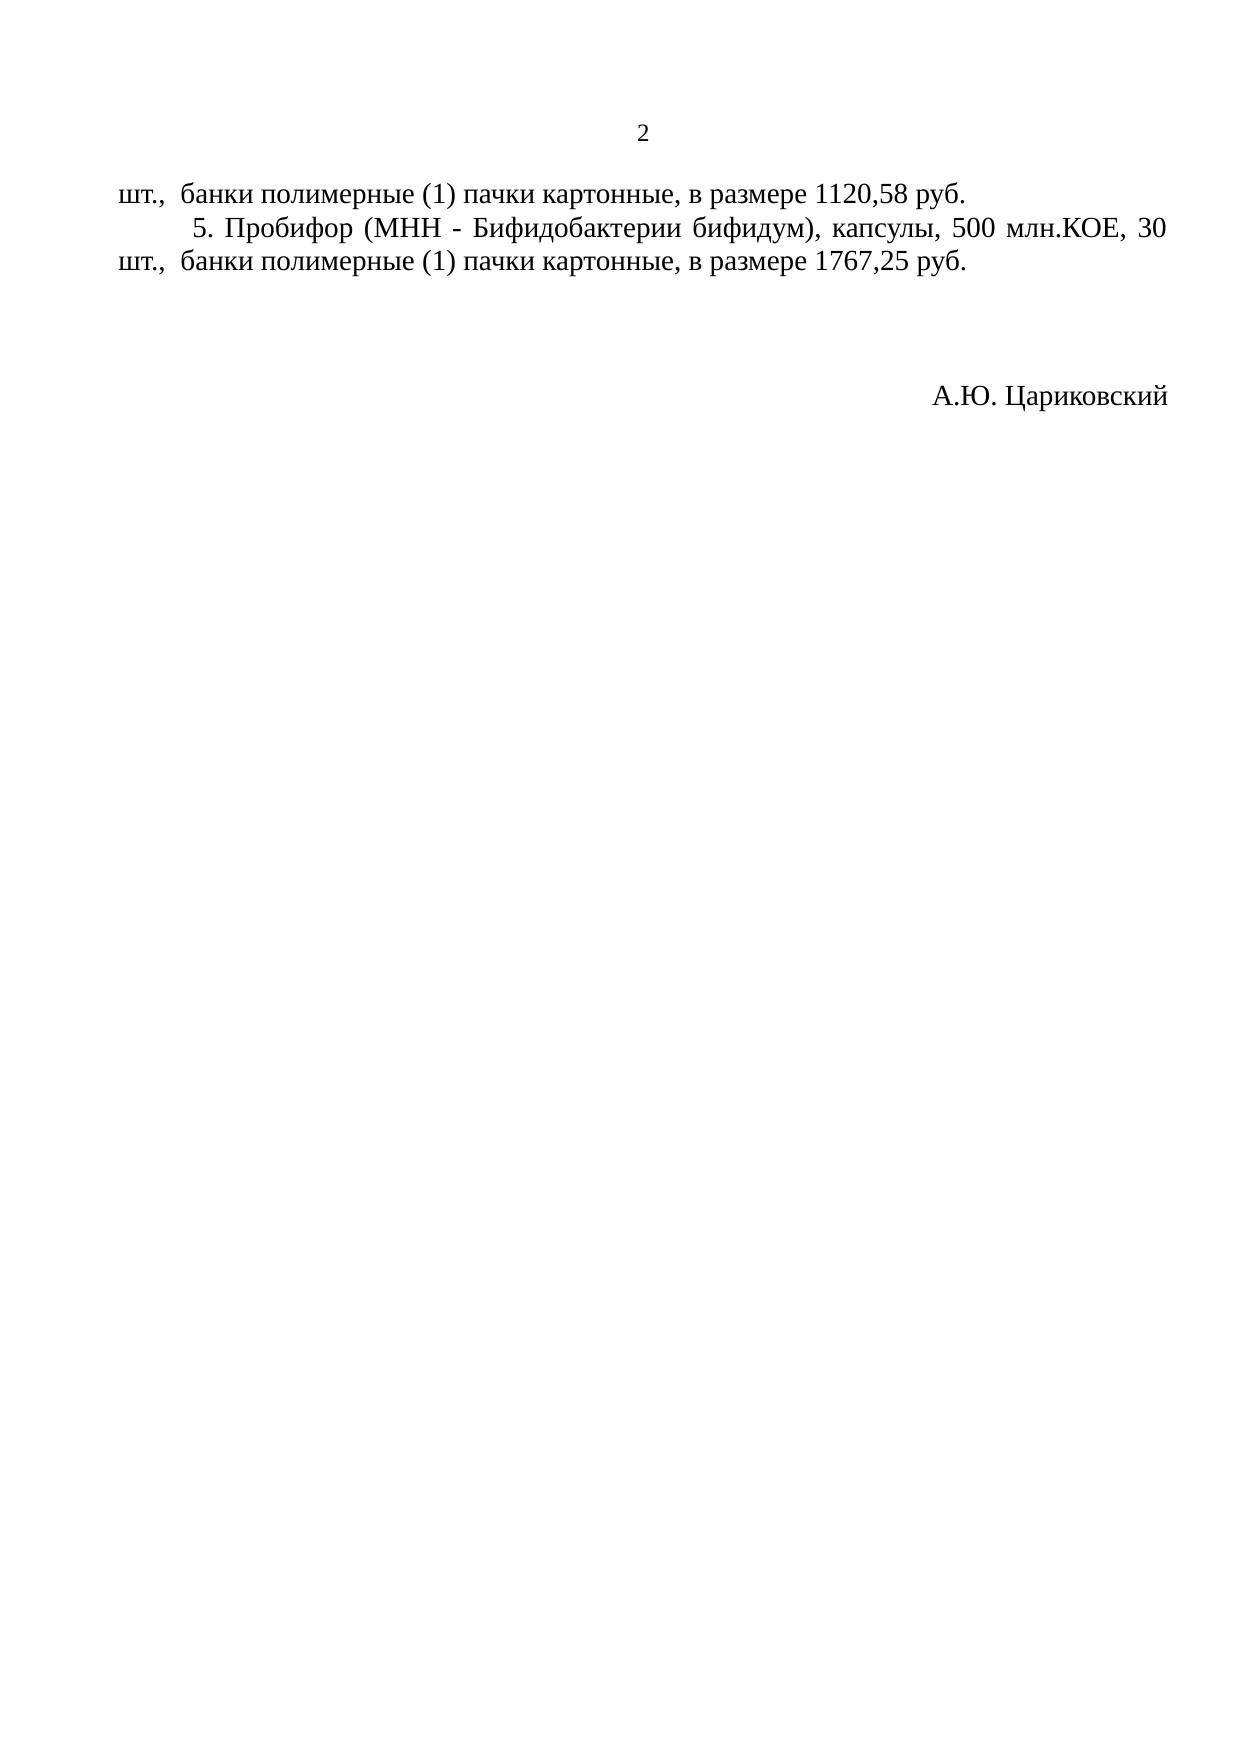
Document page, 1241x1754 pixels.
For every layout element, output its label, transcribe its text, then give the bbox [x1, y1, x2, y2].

text шт., банки полимерные (1) пачки картонные, в размере 1120,58 руб. [118, 176, 1168, 210]
text А.Ю. Цариковский [118, 378, 1168, 411]
text 5. Пробифор (МНН - Бифидобактерии бифидум), капсулы, 500 млн.КОЕ, 30 шт., банки полимерные (1) пачки картонные, в размере 1767,25 руб. [118, 210, 1168, 277]
